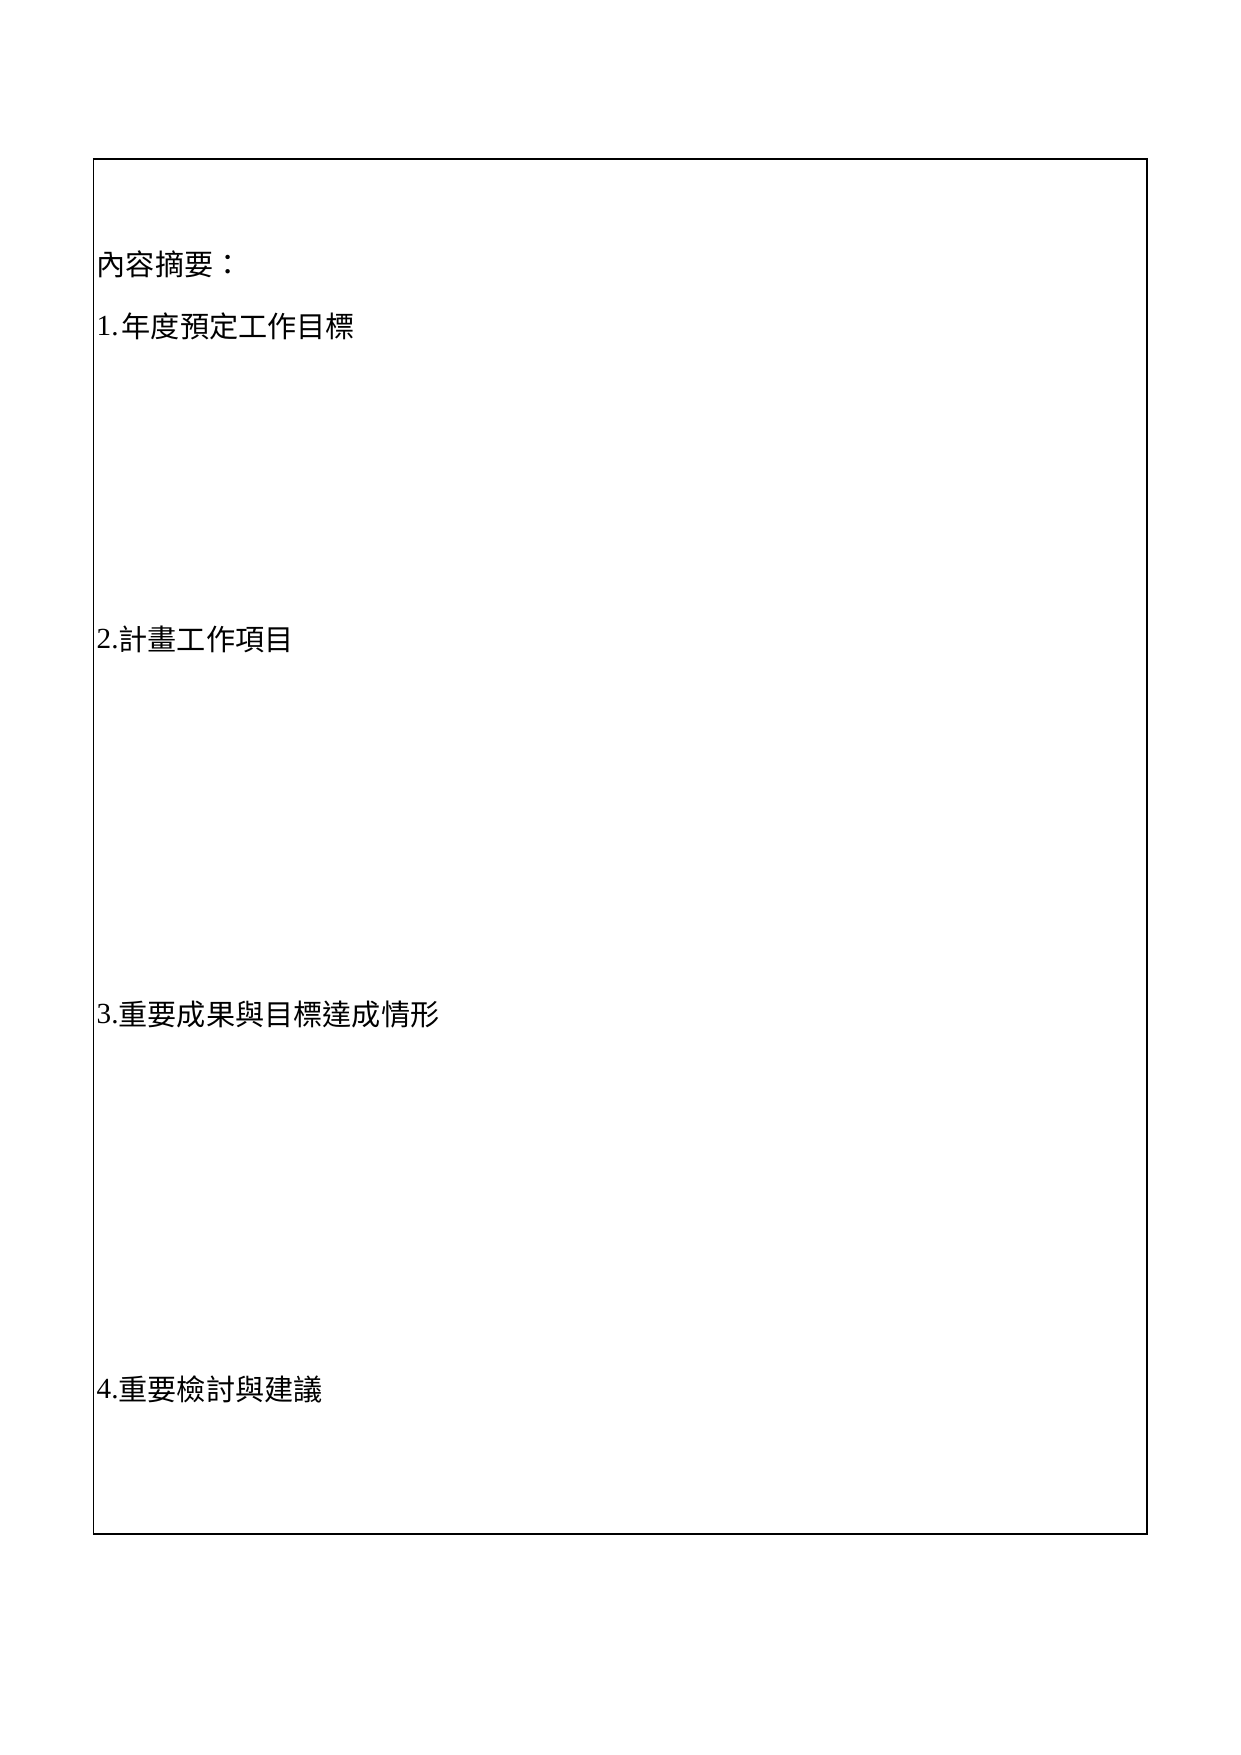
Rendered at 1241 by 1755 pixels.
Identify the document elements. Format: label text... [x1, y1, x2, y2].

table_cell 內容摘要： 年度預定工作目標 2.計畫工作項目 3.重要成果與目標達成情形 4.重要檢討與建議 [94, 160, 1146, 1533]
